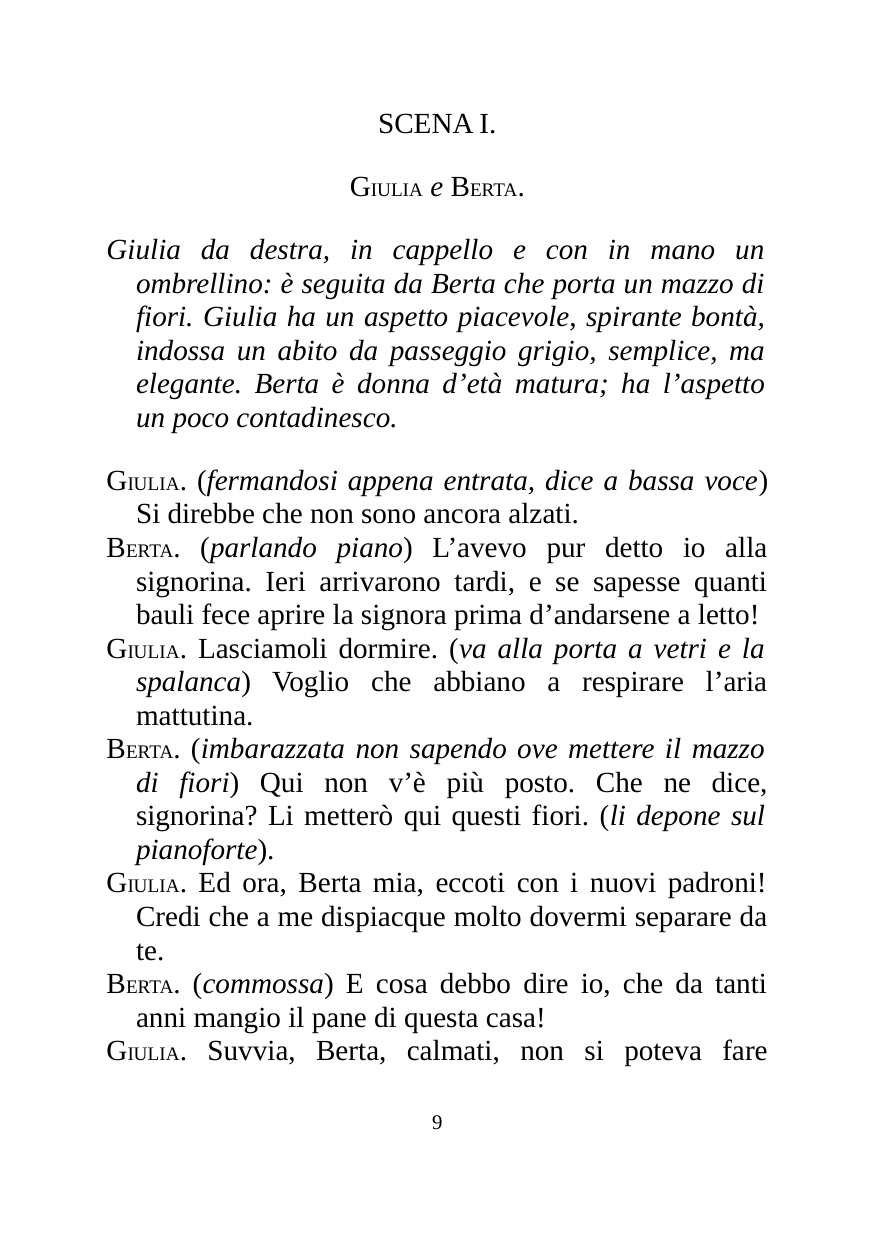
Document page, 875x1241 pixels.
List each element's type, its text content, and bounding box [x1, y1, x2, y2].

text Giulia e Berta. [106, 169, 768, 203]
text Giulia. Suvvia, Berta, calmati, non si poteva fare [106, 1033, 768, 1067]
text Berta. (parlando piano) L’avevo pur detto io alla signorina. Ieri arrivarono tardi, e se sapesse quanti bauli fece aprire la signora prima d’andarsene a letto! [106, 530, 768, 631]
text Berta. (commossa) E cosa debbo dire io, che da tanti anni mangio il pane di questa casa! [106, 966, 768, 1033]
text Giulia da destra, in cappello e con in mano un ombrellino: è seguita da Berta che porta un mazzo di fiori. Giulia ha un aspetto piacevole, spirante bontà, indossa un abito da passeggio grigio, semplice, ma elegante. Berta è donna d’età matura; ha l’aspetto un poco contadinesco. [106, 232, 768, 433]
text Giulia. (fermandosi appena entrata, dice a bassa voce) Si direbbe che non sono ancora alzati. [106, 463, 768, 530]
text Berta. (imbarazzata non sapendo ove mettere il mazzo di fiori) Qui non v’è più posto. Che ne dice, signorina? Li metterò qui questi fiori. (li depone sul pianoforte). [106, 731, 768, 866]
text Giulia. Ed ora, Berta mia, eccoti con i nuovi padroni! Credi che a me dispiacque molto dovermi separare da te. [106, 866, 768, 966]
text Giulia. Lasciamoli dormire. (va alla porta a vetri e la spalanca) Voglio che abbiano a respirare l’aria mattutina. [106, 631, 768, 731]
subtitle SCENA I. [106, 106, 768, 140]
